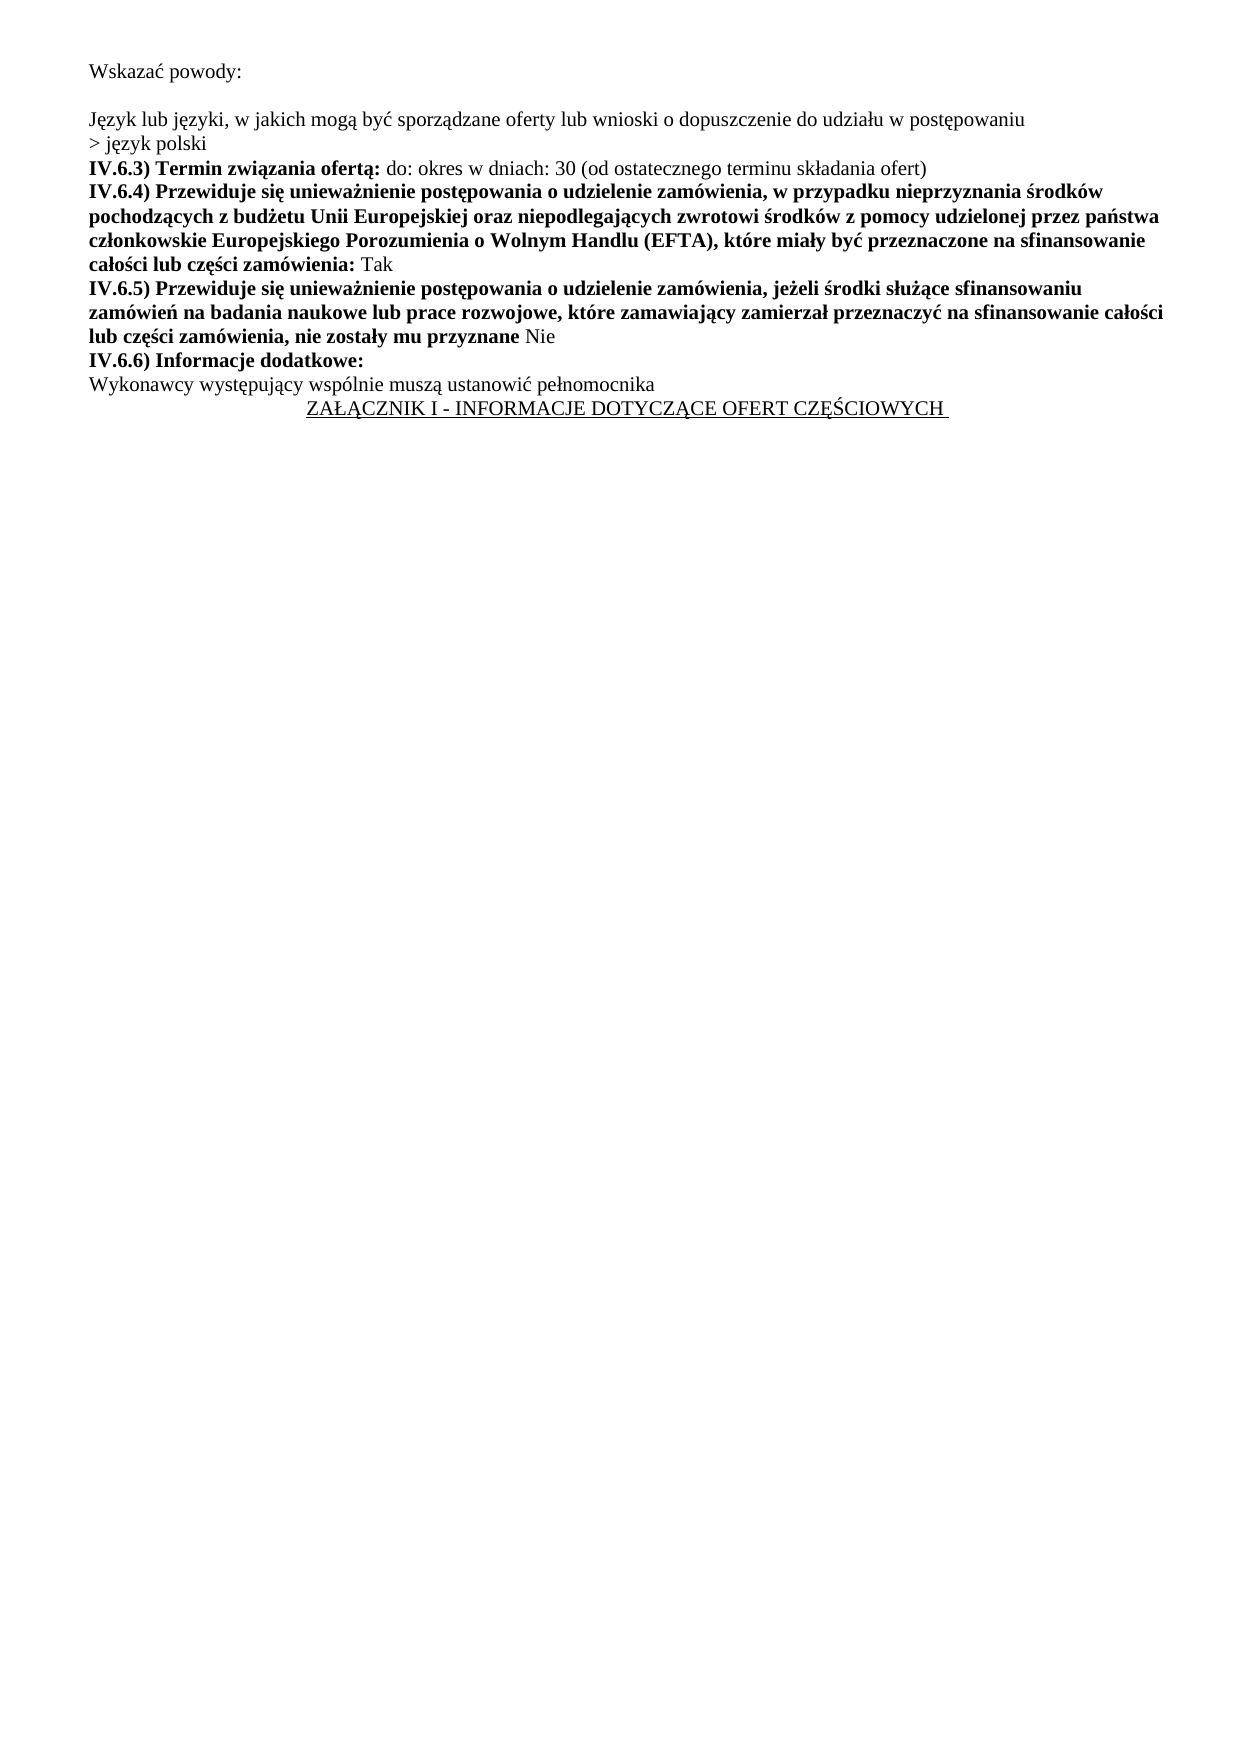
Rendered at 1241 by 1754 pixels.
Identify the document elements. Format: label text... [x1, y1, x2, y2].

text Wskazać powody: Język lub języki, w jakich mogą być sporządzane oferty lub wnioski o dopuszczenie do udziału w postępowaniu > język polski IV.6.3) Termin związania ofertą: do: okres w dniach: 30 (od ostatecznego terminu składania ofert) IV.6.4) Przewiduje się unieważnienie postępowania o udzielenie zamówienia, w przypadku nieprzyznania środków pochodzących z budżetu Unii Europejskiej oraz niepodlegających zwrotowi środków z pomocy udzielonej przez państwa członkowskie Europejskiego Porozumienia o Wolnym Handlu (EFTA), które miały być przeznaczone na sfinansowanie całości lub części zamówienia: Tak IV.6.5) Przewiduje się unieważnienie postępowania o udzielenie zamówienia, jeżeli środki służące sfinansowaniu zamówień na badania naukowe lub prace rozwojowe, które zamawiający zamierzał przeznaczyć na sfinansowanie całości lub części zamówienia, nie zostały mu przyznane Nie IV.6.6) Informacje dodatkowe: Wykonawcy występujący wspólnie muszą ustanowić pełnomocnika [89, 59, 1167, 396]
table_header [89, 585, 99, 642]
text ZAŁĄCZNIK I - INFORMACJE DOTYCZĄCE OFERT CZĘŚCIOWYCH [89, 396, 1167, 420]
